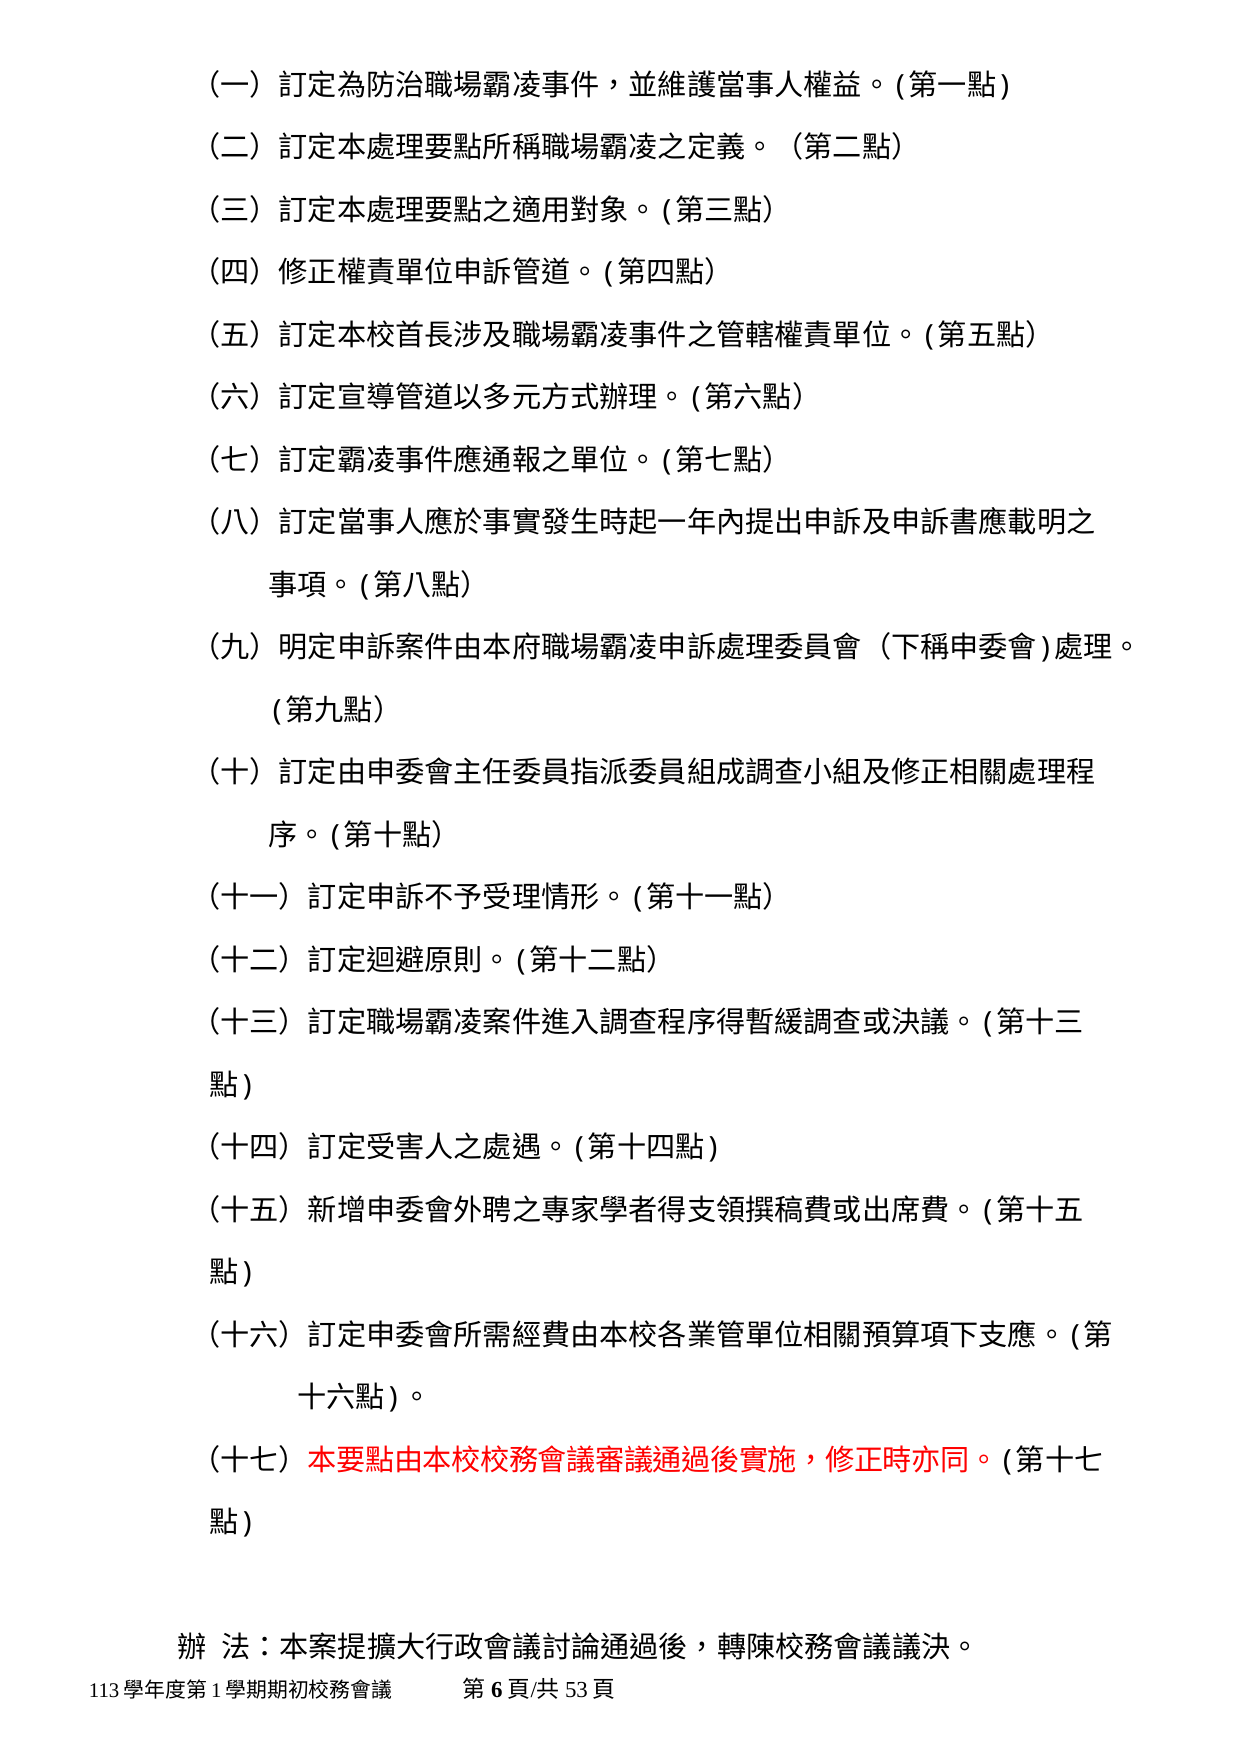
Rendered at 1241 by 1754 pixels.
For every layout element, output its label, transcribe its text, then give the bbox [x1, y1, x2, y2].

text （六）訂定宣導管道以多元方式辦理。(第六點） [191, 353, 1122, 416]
text （四）修正權責單位申訴管道。(第四點） [191, 228, 1122, 291]
text （十二）訂定迴避原則。(第十二點） [191, 916, 1122, 978]
text （十七）本要點由本校校務會議審議通過後實施，修正時亦同。(第十七點) [191, 1416, 1122, 1541]
text 辦 法：本案提擴大行政會議討論通過後，轉陳校務會議議決。 [177, 1603, 1122, 1666]
text （五）訂定本校首長涉及職場霸凌事件之管轄權責單位。(第五點） [191, 291, 1122, 353]
text （一）訂定為防治職場霸凌事件，並維護當事人權益。(第一點) [191, 41, 1122, 103]
text （十四）訂定受害人之處遇。(第十四點) [191, 1103, 1122, 1166]
text （二）訂定本處理要點所稱職場霸凌之定義。（第二點） [191, 103, 1122, 166]
text （七）訂定霸凌事件應通報之單位。(第七點） [191, 416, 1122, 478]
text （十三）訂定職場霸凌案件進入調查程序得暫緩調查或決議。(第十三點) [191, 978, 1122, 1103]
text （十一）訂定申訴不予受理情形。(第十一點） [191, 853, 1122, 916]
text （八）訂定當事人應於事實發生時起一年內提出申訴及申訴書應載明之事項。(第八點） [191, 478, 1122, 603]
text （三）訂定本處理要點之適用對象。(第三點） [191, 166, 1122, 228]
text （九）明定申訴案件由本府職場霸凌申訴處理委員會（下稱申委會)處理。 (第九點） [191, 603, 1122, 728]
text （十六）訂定申委會所需經費由本校各業管單位相關預算項下支應。(第十六點)。 [191, 1291, 1122, 1416]
text （十）訂定由申委會主任委員指派委員組成調查小組及修正相關處理程序。(第十點） [191, 728, 1122, 853]
text （十五）新增申委會外聘之專家學者得支領撰稿費或出席費。(第十五點) [191, 1166, 1122, 1291]
